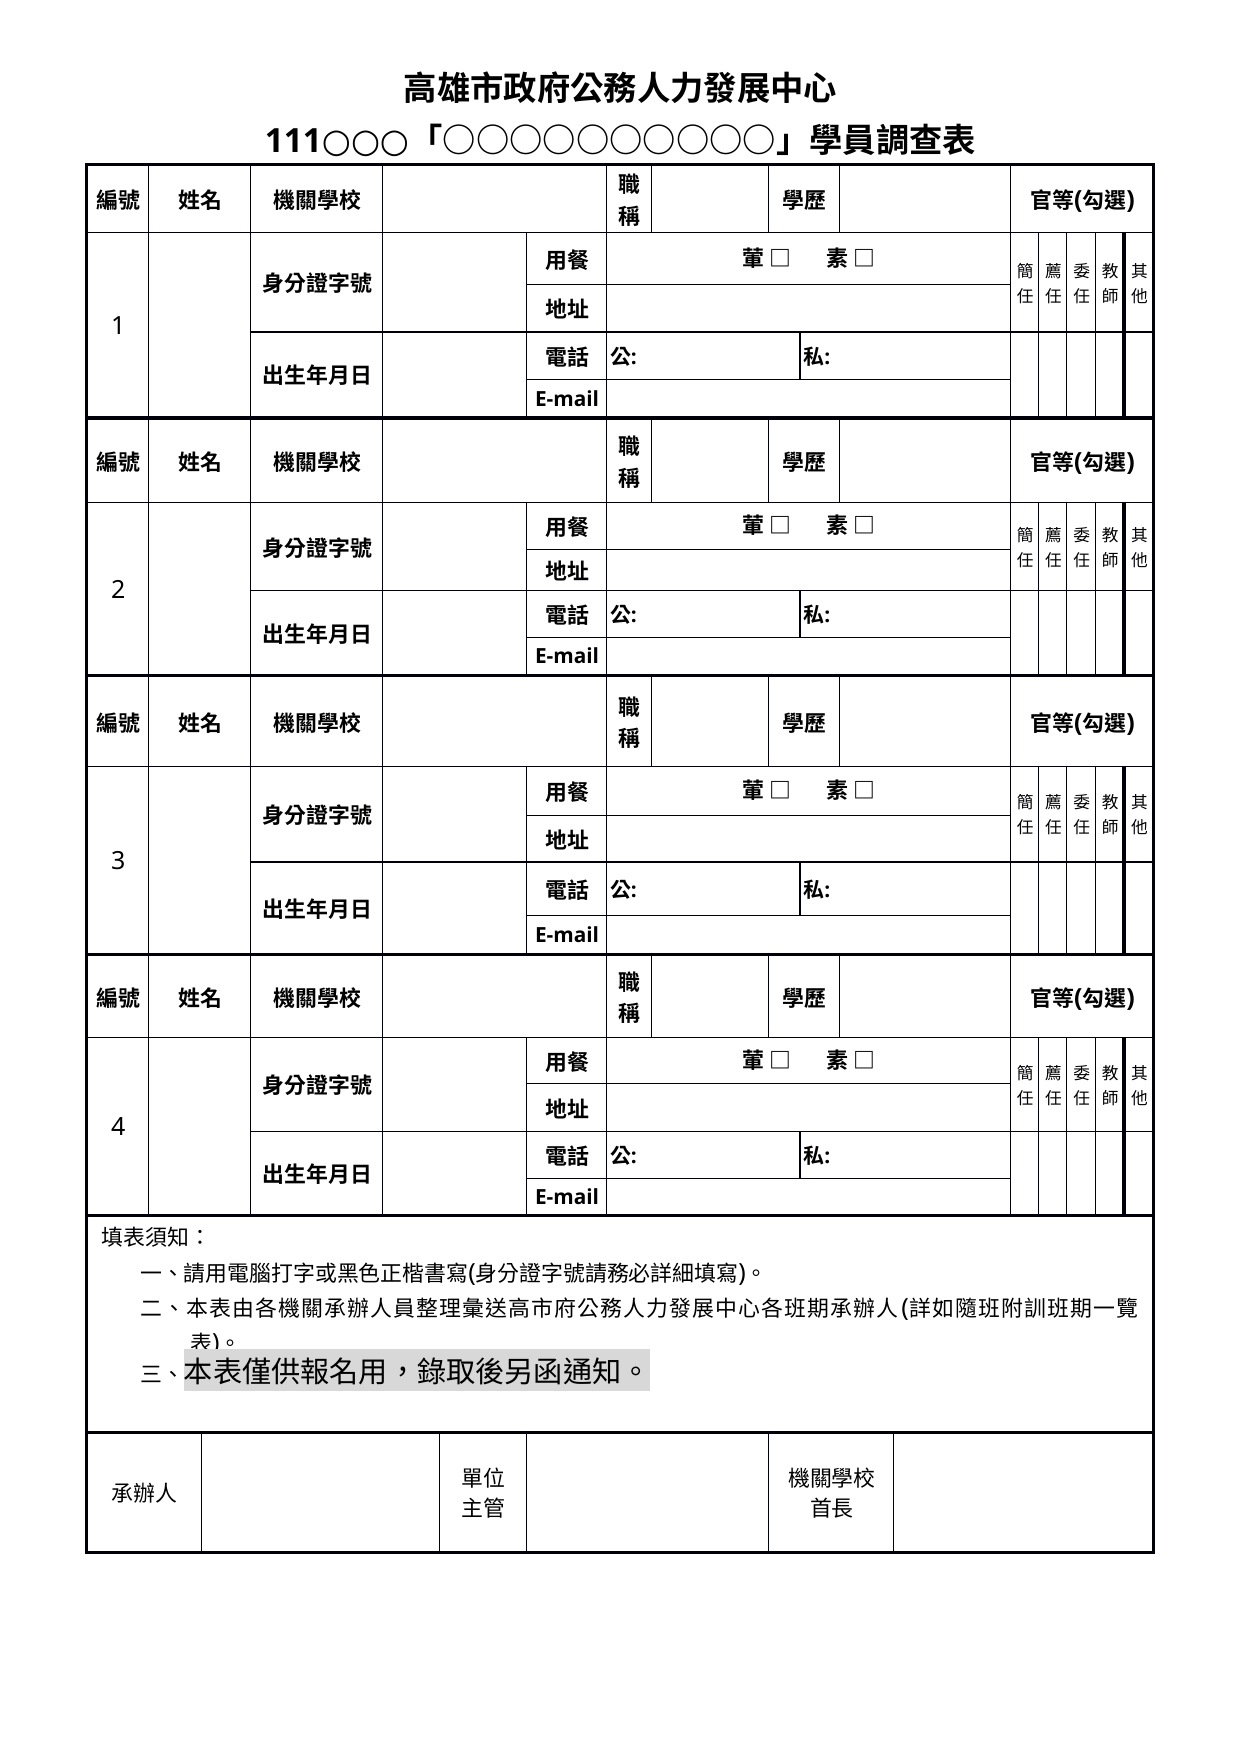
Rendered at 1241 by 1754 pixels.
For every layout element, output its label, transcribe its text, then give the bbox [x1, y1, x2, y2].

table_cell E-mail [527, 380, 606, 416]
table_cell 地址 [527, 1084, 606, 1131]
table_cell 葷 □ 素 □ [607, 1038, 1010, 1083]
table_cell [383, 503, 526, 590]
table_cell 職稱 [607, 420, 651, 502]
table_cell 私: [801, 591, 1010, 637]
table_cell [383, 333, 526, 416]
table_cell 簡任 [1011, 1038, 1038, 1131]
table_cell 2 [88, 503, 148, 674]
table_cell [1126, 863, 1152, 953]
table_cell 委任 [1067, 1038, 1095, 1131]
table_header 官等(勾選) [1011, 166, 1152, 232]
table_cell 簡任 [1011, 767, 1038, 861]
table_cell 姓名 [149, 956, 250, 1037]
table_header [652, 166, 768, 232]
table_cell 委任 [1067, 503, 1095, 590]
table_cell 地址 [527, 285, 606, 331]
table_cell 其他 [1126, 1038, 1152, 1131]
text 高雄市政府公務人力發展中心 [118, 59, 1122, 111]
table_cell 私: [801, 863, 1010, 915]
table_cell [894, 1434, 1152, 1551]
table_cell [1067, 591, 1095, 674]
table_cell 用餐 [527, 233, 606, 284]
table_cell [383, 420, 606, 502]
table_cell [607, 285, 1010, 331]
table_cell [1039, 591, 1066, 674]
table_cell [527, 1434, 768, 1551]
table_cell 教 師 [1096, 503, 1122, 590]
table_cell 機關學校 [251, 420, 382, 502]
table_cell [607, 1084, 1010, 1131]
table_cell [383, 956, 606, 1037]
table_cell 葷 □ 素 □ [607, 767, 1010, 815]
table_cell [607, 1179, 1010, 1214]
table_header [383, 166, 606, 232]
table_cell [149, 503, 250, 674]
table_cell [383, 233, 526, 331]
table_cell [840, 420, 1010, 502]
table_cell 編號 [88, 956, 148, 1037]
table_cell [149, 1038, 250, 1214]
table_cell 簡任 [1011, 503, 1038, 590]
table_cell [607, 816, 1010, 861]
table_cell 用餐 [527, 1038, 606, 1083]
table_cell [840, 677, 1010, 766]
table_cell [1096, 591, 1122, 674]
table_cell 3 [88, 767, 148, 953]
table_cell [652, 956, 768, 1037]
table_cell 其他 [1126, 767, 1152, 861]
table_cell [652, 677, 768, 766]
table_cell [1067, 1132, 1095, 1214]
table_cell 職稱 [607, 677, 651, 766]
table_cell 1 [88, 233, 148, 416]
table_header 機關學校 [251, 166, 382, 232]
table_cell [1126, 333, 1152, 416]
table_cell 電話 [527, 863, 606, 915]
table_cell 身分證字號 [251, 503, 382, 590]
table_cell 教 師 [1096, 1038, 1122, 1131]
table_cell E-mail [527, 916, 606, 953]
table_cell [607, 638, 1010, 674]
table_cell [607, 916, 1010, 953]
table_cell 教 師 [1096, 767, 1122, 861]
table_cell [1126, 1132, 1152, 1214]
table_cell 出生年月日 [251, 591, 382, 674]
table_cell 電話 [527, 333, 606, 379]
table_cell 公: [607, 591, 799, 637]
table_cell [1011, 863, 1038, 953]
table_cell [149, 767, 250, 953]
table_cell 出生年月日 [251, 863, 382, 953]
table_cell [1011, 1132, 1038, 1214]
table_cell 用餐 [527, 767, 606, 815]
table_cell 委任 [1067, 233, 1095, 331]
table_cell 身分證字號 [251, 767, 382, 861]
table_cell [383, 1038, 526, 1131]
table_cell 編號 [88, 677, 148, 766]
table_header 姓名 [149, 166, 250, 232]
table_cell 電話 [527, 591, 606, 637]
table_header 學歷 [769, 166, 839, 232]
table_cell [1039, 333, 1066, 416]
table_cell 姓名 [149, 420, 250, 502]
table_cell 公: [607, 1132, 799, 1178]
table_cell [202, 1434, 439, 1551]
table_cell 出生年月日 [251, 333, 382, 416]
table_cell 學歷 [769, 677, 839, 766]
table_cell [652, 420, 768, 502]
table_cell 教 師 [1096, 233, 1122, 331]
table_cell 薦任 [1039, 1038, 1066, 1131]
table_cell 公: [607, 333, 799, 379]
table_cell 身分證字號 [251, 233, 382, 331]
table_cell 公: [607, 863, 799, 915]
table_cell E-mail [527, 1179, 606, 1214]
table_cell 薦任 [1039, 503, 1066, 590]
table_cell 其他 [1126, 233, 1152, 331]
table_cell 姓名 [149, 677, 250, 766]
table_cell [1067, 333, 1095, 416]
table_cell 薦任 [1039, 767, 1066, 861]
table_cell 出生年月日 [251, 1132, 382, 1214]
table_cell 學歷 [769, 956, 839, 1037]
table_cell 4 [88, 1038, 148, 1214]
table_cell 薦任 [1039, 233, 1066, 331]
table_header 職稱 [607, 166, 651, 232]
table_cell [1039, 863, 1066, 953]
table_cell [149, 233, 250, 416]
table_header 編號 [88, 166, 148, 232]
table_cell 葷 □ 素 □ [607, 503, 1010, 549]
table_cell 私: [801, 1132, 1010, 1178]
table_cell [1126, 591, 1152, 674]
table_cell 委任 [1067, 767, 1095, 861]
table_cell [607, 550, 1010, 590]
table_cell [383, 677, 606, 766]
table_cell 填表須知： 一、請用電腦打字或黑色正楷書寫(身分證字號請務必詳細填寫)。 二、本表由各機關承辦人員整理彙送高市府公務人力發展中心各班期承辦人(詳如隨班附訓班期一覽表)。 三、本表僅供報名用，錄取後另函通知。 [88, 1217, 1152, 1431]
table_cell 承辦人 [88, 1434, 201, 1551]
table_cell 官等(勾選) [1011, 420, 1152, 502]
table_header [840, 166, 1010, 232]
table_cell [1039, 1132, 1066, 1214]
table_cell 編號 [88, 420, 148, 502]
table_cell 職稱 [607, 956, 651, 1037]
table_cell 官等(勾選) [1011, 956, 1152, 1037]
table_cell 機關學校 [251, 677, 382, 766]
table_cell 其他 [1126, 503, 1152, 590]
table_cell [840, 956, 1010, 1037]
table_cell [1011, 333, 1038, 416]
table_cell 單位主管 [440, 1434, 526, 1551]
table_cell 身分證字號 [251, 1038, 382, 1131]
table_cell [383, 863, 526, 953]
table_cell [1067, 863, 1095, 953]
table_cell [1096, 863, 1122, 953]
text 111○○○「○○○○○○○○○○」學員調查表 [118, 111, 1122, 163]
table_cell [607, 380, 1010, 416]
table_cell [383, 767, 526, 861]
table_cell [1096, 333, 1122, 416]
table_cell [383, 1132, 526, 1214]
table_cell 機關學校 [251, 956, 382, 1037]
table_cell 地址 [527, 816, 606, 861]
table_cell [383, 591, 526, 674]
table_cell [1011, 591, 1038, 674]
table_cell 葷 □ 素 □ [607, 233, 1010, 284]
table_cell 地址 [527, 550, 606, 590]
table_cell 官等(勾選) [1011, 677, 1152, 766]
table_cell 電話 [527, 1132, 606, 1178]
table_cell [1096, 1132, 1122, 1214]
table_cell 學歷 [769, 420, 839, 502]
table_cell 用餐 [527, 503, 606, 549]
table_cell 簡任 [1011, 233, 1038, 331]
table_cell E-mail [527, 638, 606, 674]
table_cell 私: [801, 333, 1010, 379]
table_cell 機關學校首長 [769, 1434, 893, 1551]
